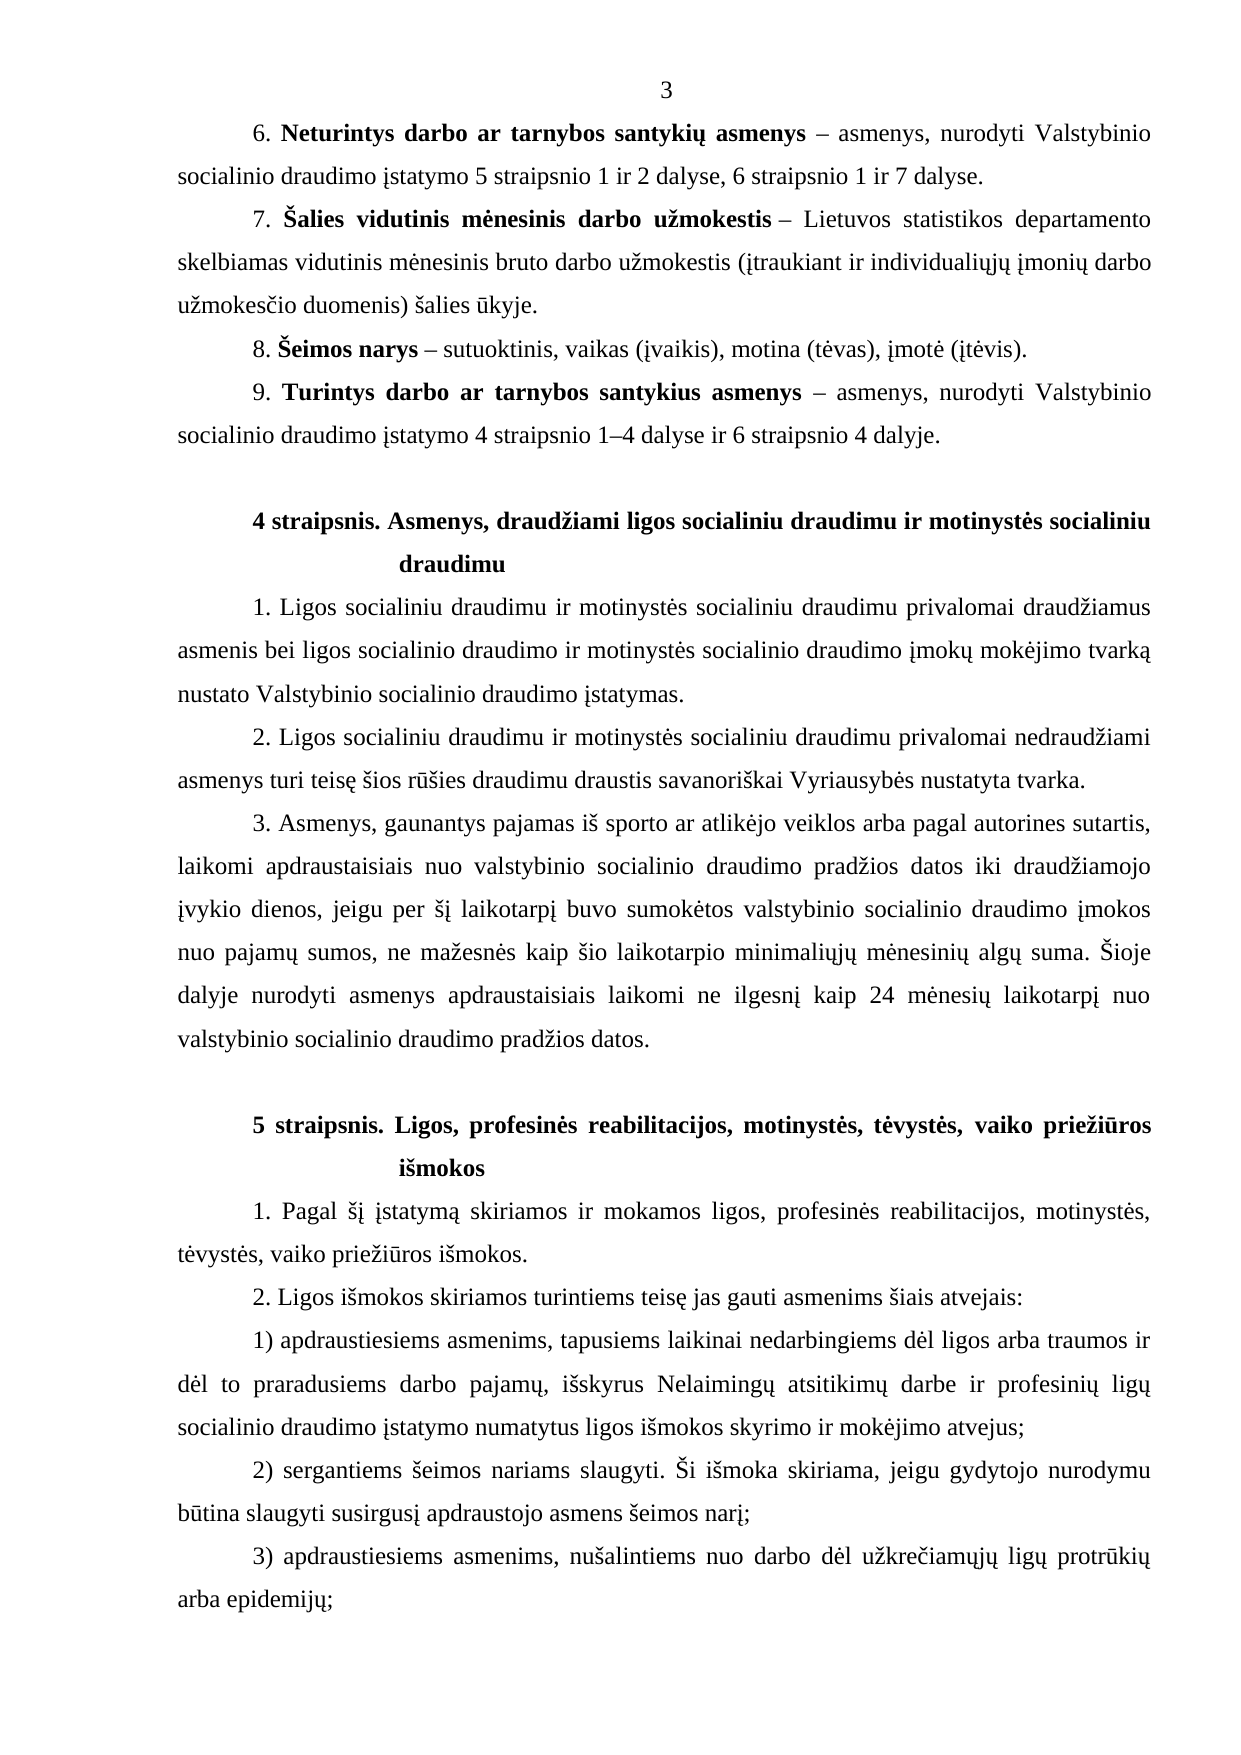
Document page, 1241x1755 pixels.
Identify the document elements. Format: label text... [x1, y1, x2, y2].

text 3. Asmenys, gaunantys pajamas iš sporto ar atlikėjo veiklos arba pagal autorines sutartis, laikomi apdraustaisiais nuo valstybinio socialinio draudimo pradžios datos iki draudžiamojo įvykio dienos, jeigu per šį laikotarpį buvo sumokėtos valstybinio socialinio draudimo įmokos nuo pajamų sumos, ne mažesnės kaip šio laikotarpio minimaliųjų mėnesinių algų suma. Šioje dalyje nurodyti asmenys apdraustaisiais laikomi ne ilgesnį kaip 24 mėnesių laikotarpį nuo valstybinio socialinio draudimo pradžios datos. [177, 808, 1152, 1052]
text 2) sergantiems šeimos nariams slaugyti. Ši išmoka skiriama, jeigu gydytojo nurodymu būtina slaugyti susirgusį apdraustojo asmens šeimos narį; [177, 1455, 1152, 1527]
text 1) apdraustiesiems asmenims, tapusiems laikinai nedarbingiems dėl ligos arba traumos ir dėl to praradusiems darbo pajamų, išskyrus Nelaimingų atsitikimų darbe ir profesinių ligų socialinio draudimo įstatymo numatytus ligos išmokos skyrimo ir mokėjimo atvejus; [177, 1326, 1152, 1441]
text 2. Ligos išmokos skiriamos turintiems teisę jas gauti asmenims šiais atvejais: [177, 1282, 1152, 1311]
text 7. Šalies vidutinis mėnesinis darbo užmokestis – Lietuvos statistikos departamento skelbiamas vidutinis mėnesinis bruto darbo užmokestis (įtraukiant ir individualiųjų įmonių darbo užmokesčio duomenis) šalies ūkyje. [177, 204, 1152, 319]
text 4 straipsnis. Asmenys, draudžiami ligos socialiniu draudimu ir motinystės socialiniu draudimu [252, 506, 1152, 578]
text 2. Ligos socialiniu draudimu ir motinystės socialiniu draudimu privalomai nedraudžiami asmenys turi teisę šios rūšies draudimu draustis savanoriškai Vyriausybės nustatyta tvarka. [177, 722, 1152, 794]
text 1. Pagal šį įstatymą skiriamos ir mokamos ligos, profesinės reabilitacijos, motinystės, tėvystės, vaiko priežiūros išmokos. [177, 1196, 1152, 1268]
text 6. Neturintys darbo ar tarnybos santykių asmenys – asmenys, nurodyti Valstybinio socialinio draudimo įstatymo 5 straipsnio 1 ir 2 dalyse, 6 straipsnio 1 ir 7 dalyse. [177, 118, 1152, 190]
text 1. Ligos socialiniu draudimu ir motinystės socialiniu draudimu privalomai draudžiamus asmenis bei ligos socialinio draudimo ir motinystės socialinio draudimo įmokų mokėjimo tvarką nustato Valstybinio socialinio draudimo įstatymas. [177, 592, 1152, 707]
text 3) apdraustiesiems asmenims, nušalintiems nuo darbo dėl užkrečiamųjų ligų protrūkių arba epidemijų; [177, 1541, 1152, 1613]
text 9. Turintys darbo ar tarnybos santykius asmenys – asmenys, nurodyti Valstybinio socialinio draudimo įstatymo 4 straipsnio 1–4 dalyse ir 6 straipsnio 4 dalyje. [177, 377, 1152, 449]
text 8. Šeimos narys – sutuoktinis, vaikas (įvaikis), motina (tėvas), įmotė (įtėvis). [177, 334, 1152, 362]
text 5 straipsnis. Ligos, profesinės reabilitacijos, motinystės, tėvystės, vaiko priežiūros išmokos [252, 1110, 1152, 1182]
